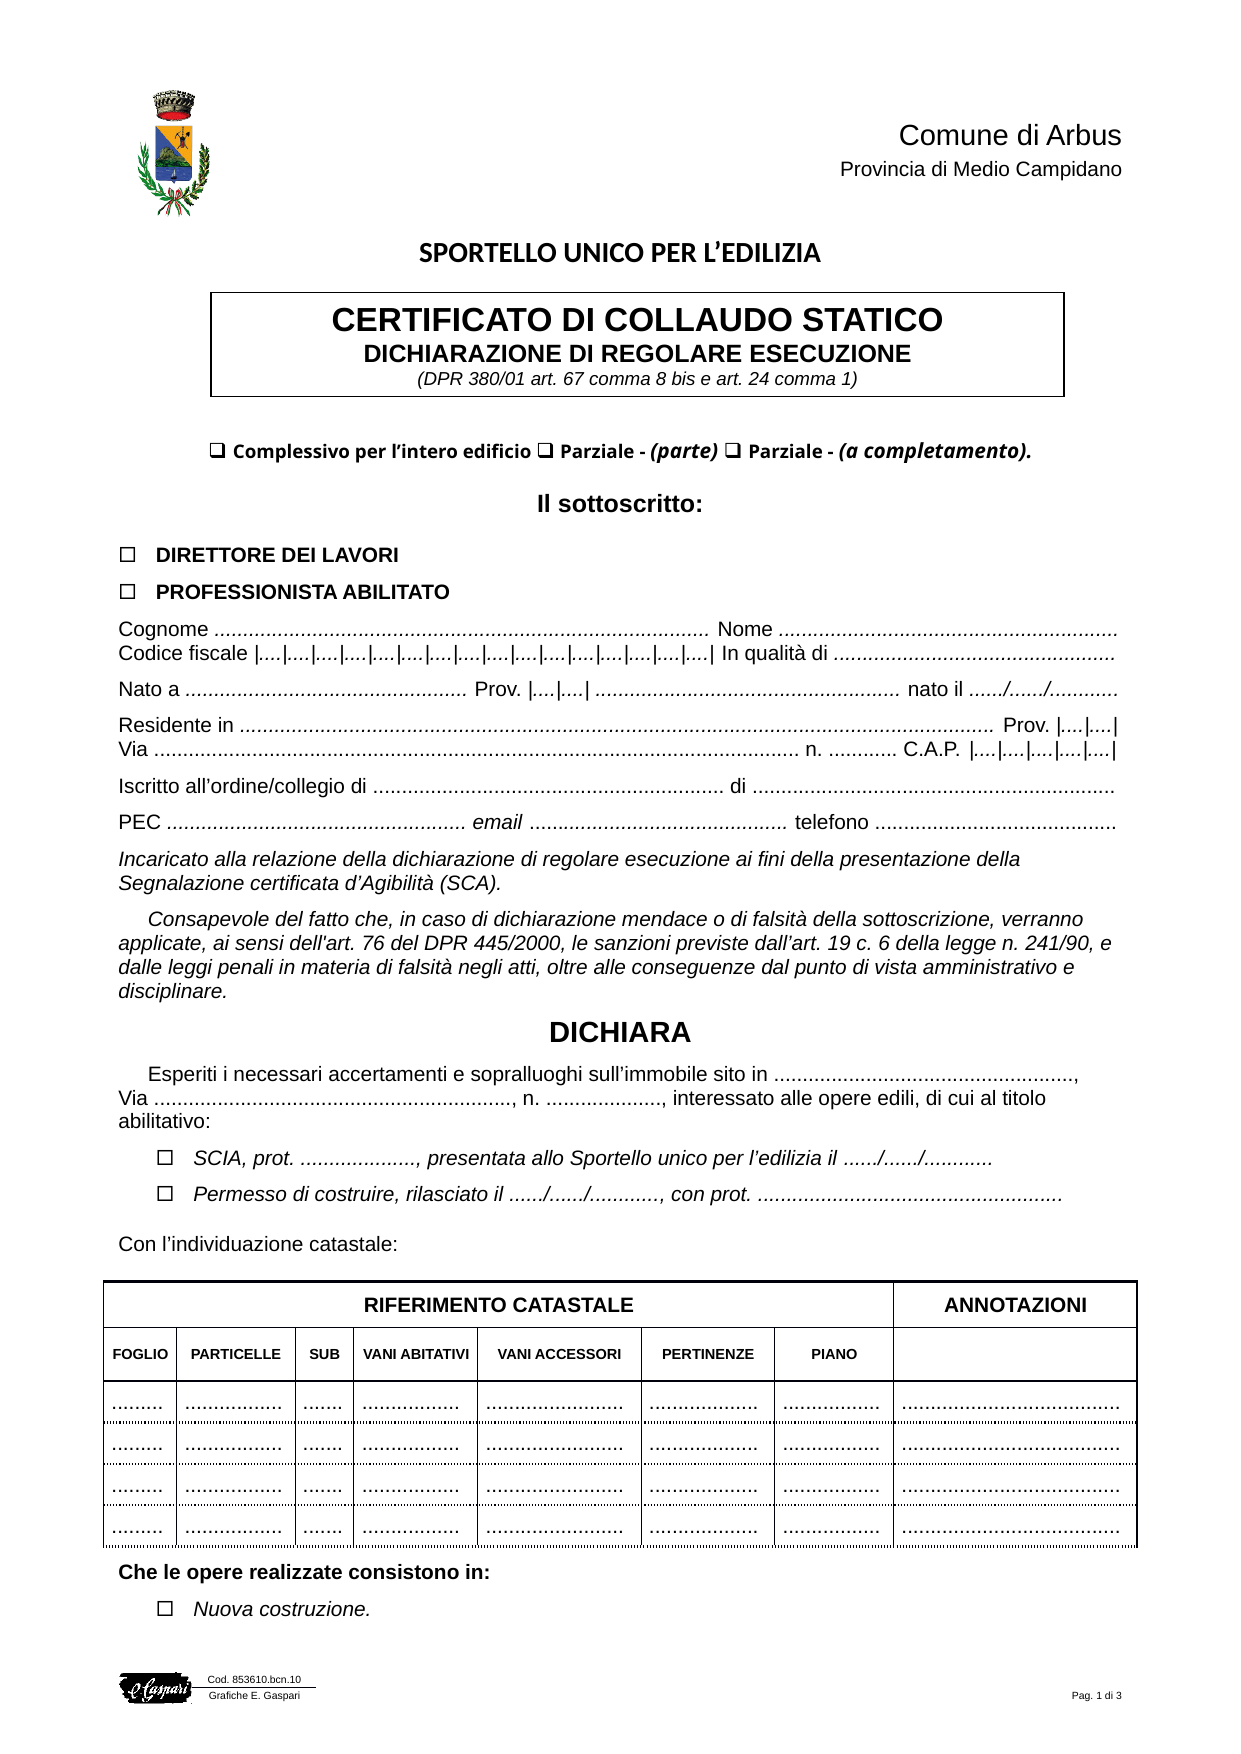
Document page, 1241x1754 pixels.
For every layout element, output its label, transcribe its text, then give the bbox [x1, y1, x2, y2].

table_cell ................. [177, 1382, 295, 1421]
table_cell ................... [642, 1463, 774, 1504]
list DIRETTORE DEI LAVORI [118, 543, 1122, 567]
table_cell ......... [104, 1463, 176, 1504]
list Permesso di costruire, rilasciato il ....../....../............, con prot. ..................................................... [156, 1182, 1122, 1206]
text  Complessivo per l’intero edificio  Parziale - (parte)  Parziale - (a completamento). [118, 436, 1122, 464]
text Residente in ................................................................................................................................... Prov. |....|....| Via ................................................................................................................ n. ............ C.A.P. |....|....|....|....|....| [118, 713, 1122, 761]
table_cell ................. [775, 1504, 893, 1545]
list Nuova costruzione. [156, 1596, 1122, 1621]
table_cell ................. [177, 1504, 295, 1545]
table_cell ....... [296, 1421, 353, 1463]
text Cognome ...................................................................................... Nome ........................................................... Codice fiscale |....|....|....|....|....|....|....|....|....|....|....|....|....|....|....|....| In qualità di ................................................. [118, 616, 1122, 664]
text DICHIARA [118, 1015, 1122, 1049]
text Comune di Arbus [224, 118, 1122, 152]
table_cell [894, 1328, 1136, 1380]
table_cell SUB [296, 1328, 353, 1380]
table_cell ........................ [478, 1504, 641, 1545]
text PEC .................................................... email ............................................. telefono .......................................... [118, 810, 1122, 834]
subtitle SPORTELLO UNICO PER L’EDILIZIA [118, 234, 1122, 270]
table_cell ................. [354, 1463, 477, 1504]
table_cell ...................................... [894, 1504, 1136, 1545]
text Consapevole del fatto che, in caso di dichiarazione mendace o di falsità della sottoscrizione, verranno applicate, ai sensi dell'art. 76 del DPR 445/2000, le sanzioni previste dall’art. 19 c. 6 della legge n. 241/90, e dalle leggi penali in materia di falsità negli atti, oltre alle conseguenze dal punto di vista amministrativo e disciplinare. [118, 907, 1122, 1003]
table_cell VANI ACCESSORI [478, 1328, 641, 1380]
table_cell ................... [642, 1504, 774, 1545]
list PROFESSIONISTA ABILITATO [118, 580, 1122, 604]
table_cell ................... [642, 1421, 774, 1463]
text Iscritto all’ordine/collegio di ............................................................. di ............................................................... [118, 774, 1122, 798]
table_cell ................. [775, 1421, 893, 1463]
table_cell ....... [296, 1382, 353, 1421]
table_cell PERTINENZE [642, 1328, 774, 1380]
table_cell VANI ABITATIVI [354, 1328, 477, 1380]
table_cell PIANO [775, 1328, 893, 1380]
table_cell ......... [104, 1421, 176, 1463]
table_cell ...................................... [894, 1463, 1136, 1504]
table_cell ................. [775, 1382, 893, 1421]
table_cell ....... [296, 1463, 353, 1504]
list SCIA, prot. ...................., presentata allo Sportello unico per l’edilizia il ....../....../............ [156, 1146, 1122, 1170]
table_cell ......... [104, 1382, 176, 1421]
table_cell ................. [354, 1421, 477, 1463]
table_header RIFERIMENTO CATASTALE [104, 1283, 893, 1327]
text Che le opere realizzate consistono in: [118, 1560, 1122, 1584]
table_cell ....... [296, 1504, 353, 1545]
table_cell PARTICELLE [177, 1328, 295, 1380]
text Nato a ................................................. Prov. |....|....| ..................................................... nato il ....../....../............ [118, 677, 1122, 701]
table_cell ........................ [478, 1382, 641, 1421]
table_cell ................. [775, 1463, 893, 1504]
table_cell ........................ [478, 1463, 641, 1504]
table_header ANNOTAZIONI [894, 1283, 1136, 1327]
table_cell ...................................... [894, 1382, 1136, 1421]
text Il sottoscritto: [118, 489, 1122, 518]
table_cell ................. [354, 1504, 477, 1545]
table_cell FOGLIO [104, 1328, 176, 1380]
table_cell ................. [177, 1463, 295, 1504]
table_cell ................. [354, 1382, 477, 1421]
text Incaricato alla relazione della dichiarazione di regolare esecuzione ai fini della presentazione della Segnalazione certificata d’Agibilità (SCA). [118, 847, 1122, 894]
table_cell ................. [177, 1421, 295, 1463]
picture [118, 1672, 192, 1704]
table_cell ................... [642, 1382, 774, 1421]
text Esperiti i necessari accertamenti e sopralluoghi sull’immobile sito in ...................................................., Via .............................................................., n. ...................., interessato alle opere edili, di cui al titolo abilitativo: [118, 1061, 1122, 1133]
table_cell ........................ [478, 1421, 641, 1463]
picture [122, 87, 224, 219]
table_cell ...................................... [894, 1421, 1136, 1463]
text Provincia di Medio Campidano [224, 157, 1122, 181]
text Con l’individuazione catastale: [118, 1231, 1122, 1255]
table_cell ......... [104, 1504, 176, 1545]
